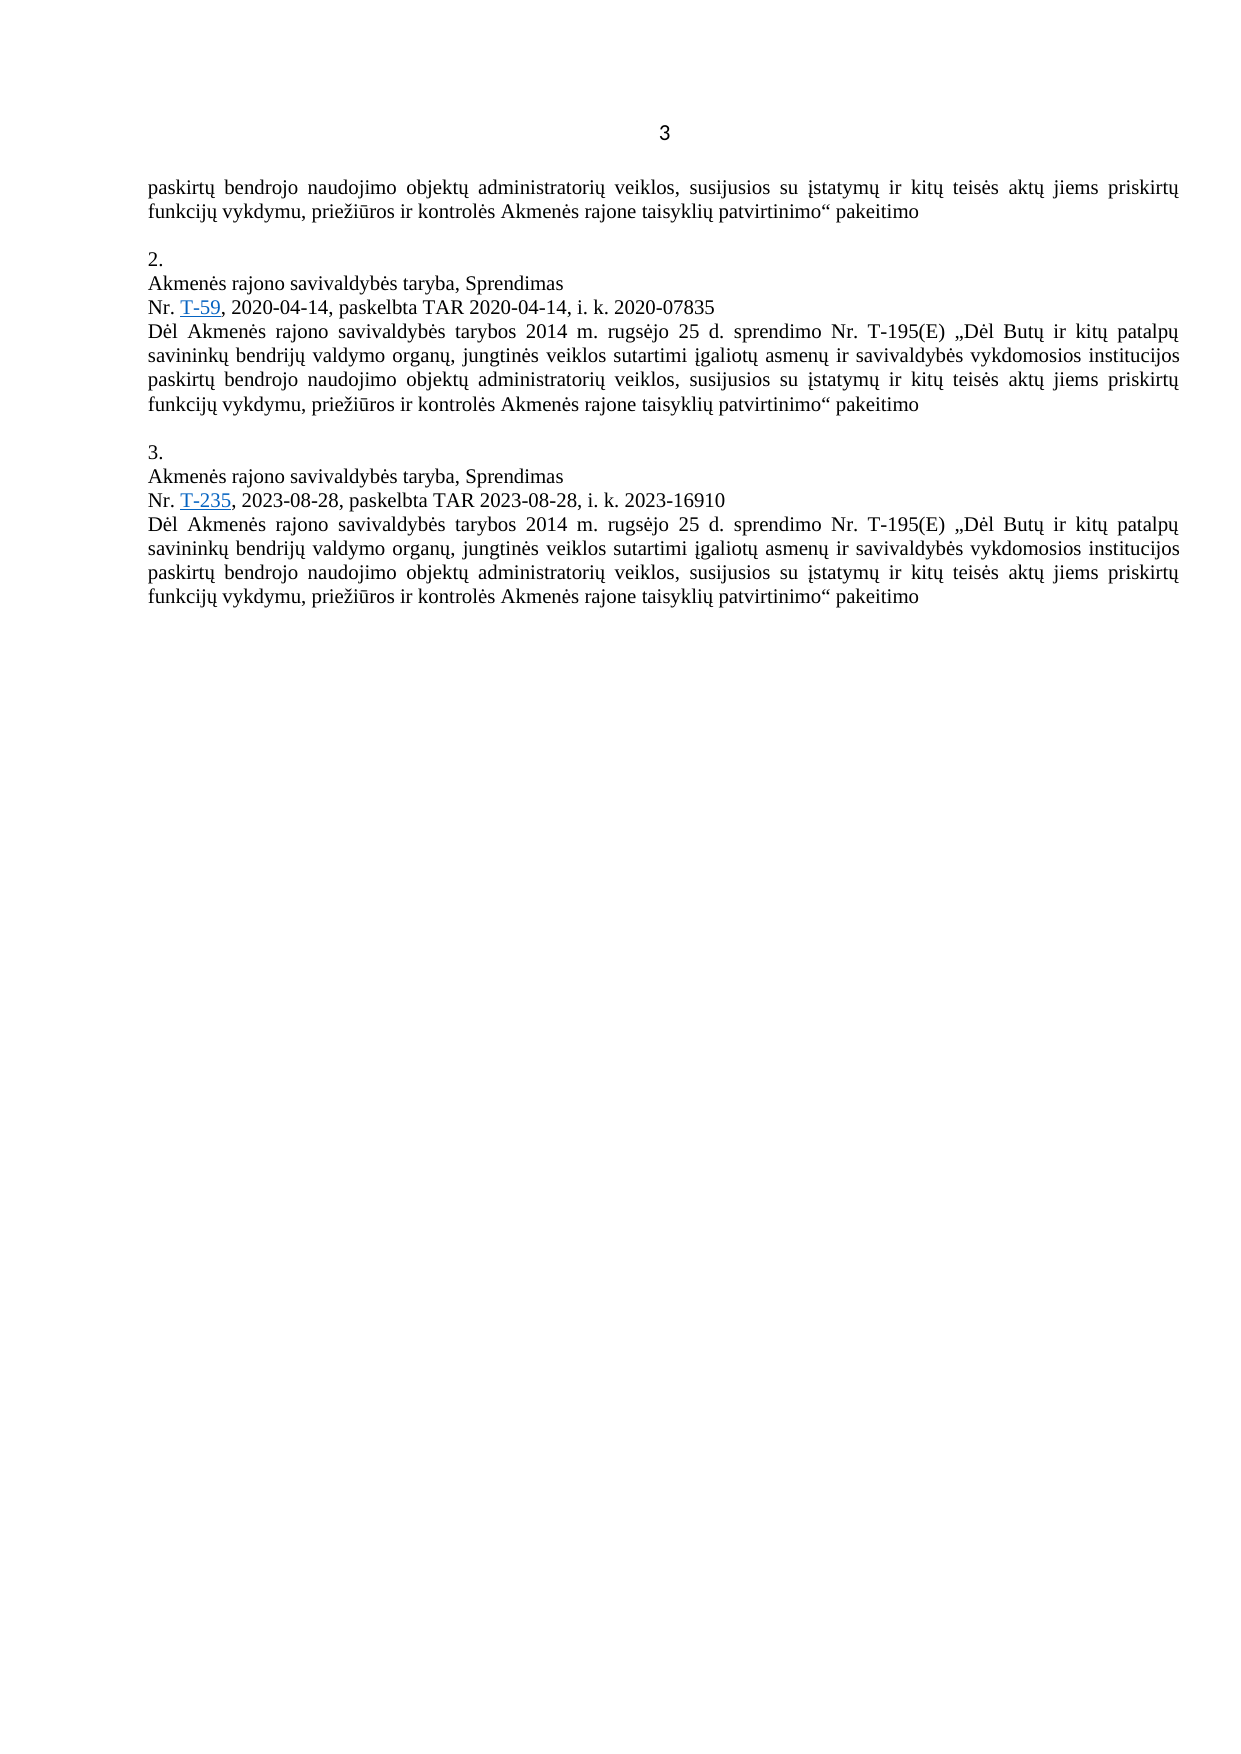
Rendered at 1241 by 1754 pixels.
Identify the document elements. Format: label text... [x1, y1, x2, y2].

text paskirtų bendrojo naudojimo objektų administratorių veiklos, susijusios su įstatymų ir kitų teisės aktų jiems priskirtų funkcijų vykdymu, priežiūros ir kontrolės Akmenės rajone taisyklių patvirtinimo“ pakeitimo [148, 175, 1181, 223]
text Akmenės rajono savivaldybės taryba, Sprendimas [148, 271, 1181, 295]
text 2. [148, 247, 1181, 271]
text 3. [148, 439, 1181, 464]
text Nr. T-235, 2023-08-28, paskelbta TAR 2023-08-28, i. k. 2023-16910 [148, 488, 1181, 512]
text Akmenės rajono savivaldybės taryba, Sprendimas [148, 464, 1181, 488]
text Nr. T-59, 2020-04-14, paskelbta TAR 2020-04-14, i. k. 2020-07835 [148, 295, 1181, 319]
text Dėl Akmenės rajono savivaldybės tarybos 2014 m. rugsėjo 25 d. sprendimo Nr. T-195(E) „Dėl Butų ir kitų patalpų savininkų bendrijų valdymo organų, jungtinės veiklos sutartimi įgaliotų asmenų ir savivaldybės vykdomosios institucijos paskirtų bendrojo naudojimo objektų administratorių veiklos, susijusios su įstatymų ir kitų teisės aktų jiems priskirtų funkcijų vykdymu, priežiūros ir kontrolės Akmenės rajone taisyklių patvirtinimo“ pakeitimo [148, 319, 1181, 416]
text Dėl Akmenės rajono savivaldybės tarybos 2014 m. rugsėjo 25 d. sprendimo Nr. T-195(E) „Dėl Butų ir kitų patalpų savininkų bendrijų valdymo organų, jungtinės veiklos sutartimi įgaliotų asmenų ir savivaldybės vykdomosios institucijos paskirtų bendrojo naudojimo objektų administratorių veiklos, susijusios su įstatymų ir kitų teisės aktų jiems priskirtų funkcijų vykdymu, priežiūros ir kontrolės Akmenės rajone taisyklių patvirtinimo“ pakeitimo [148, 512, 1181, 608]
